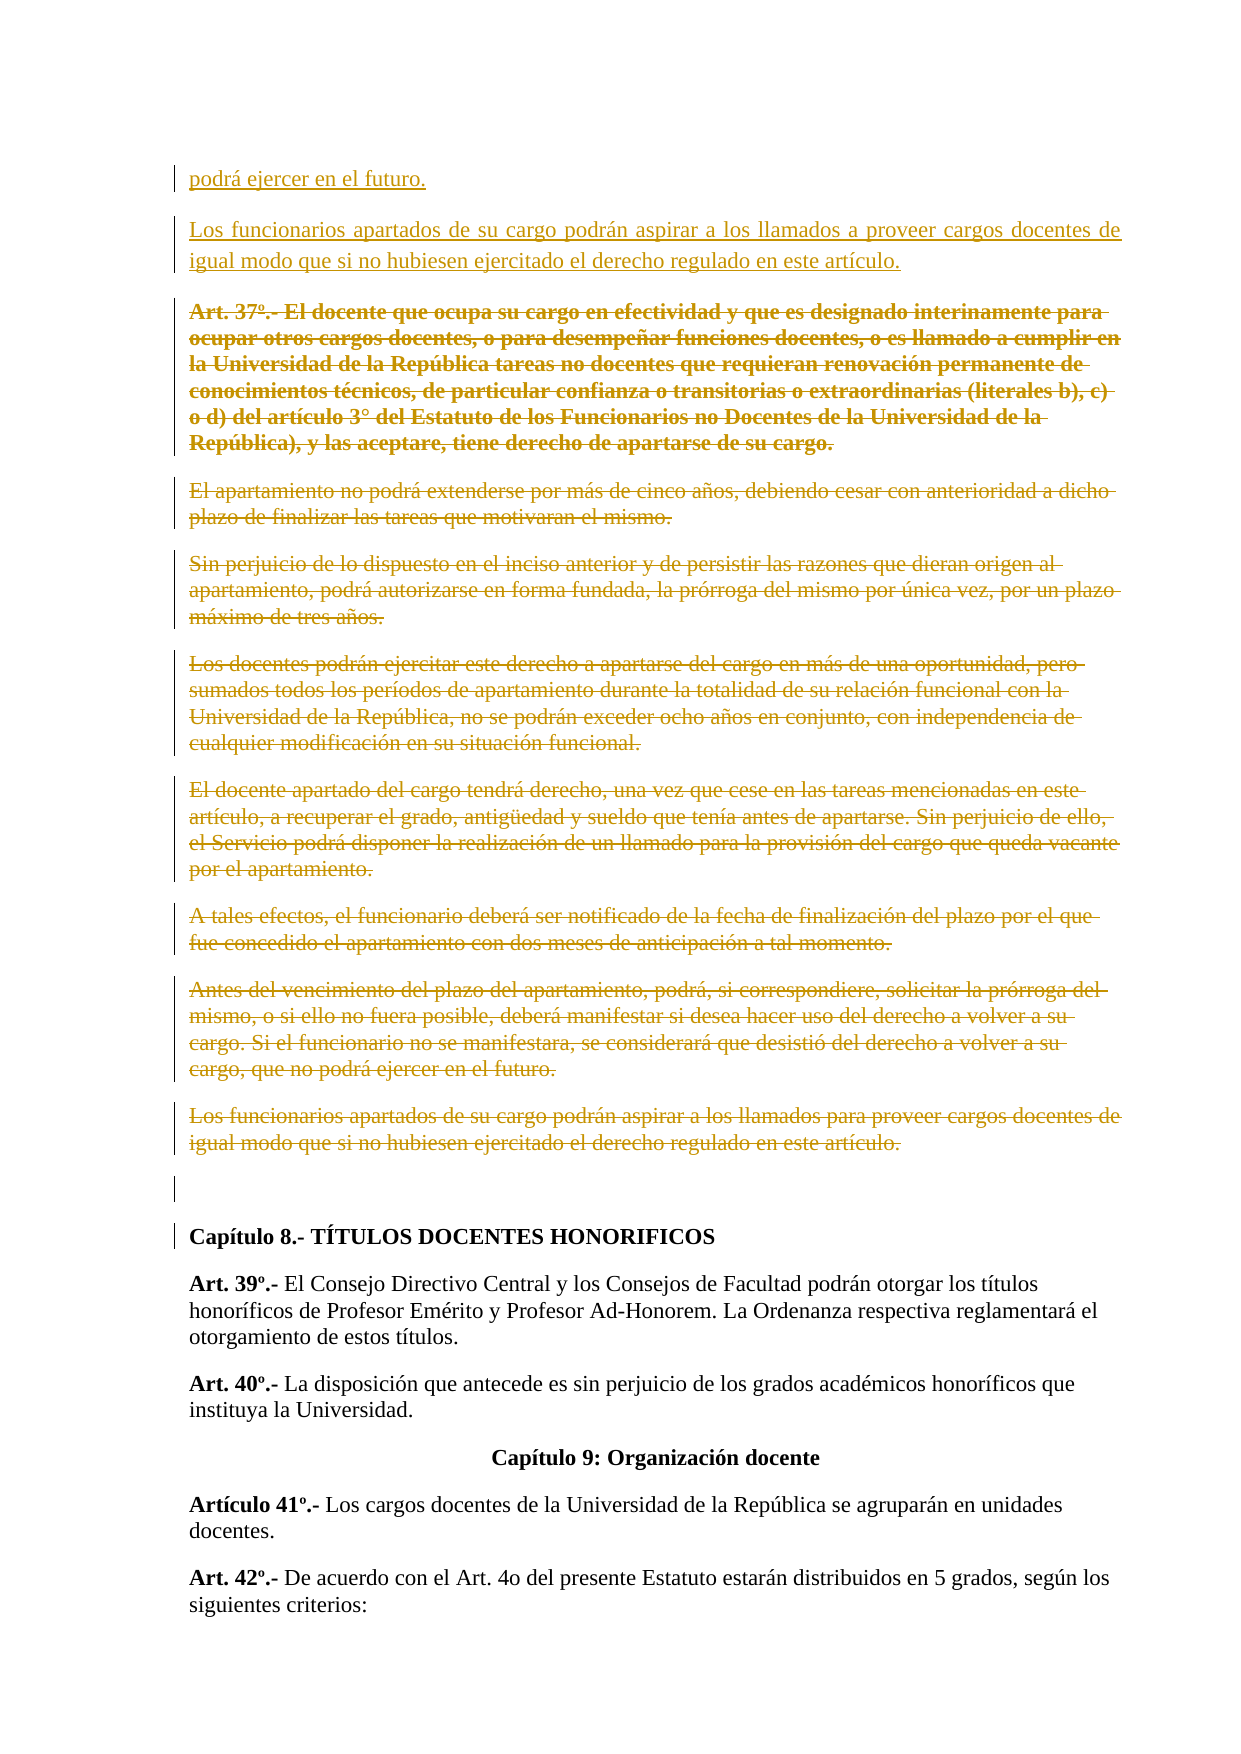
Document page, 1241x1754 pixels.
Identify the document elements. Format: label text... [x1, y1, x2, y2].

text Artículo 41º.- Los cargos docentes de la Universidad de la República se agruparán en unidades docentes. [189, 1491, 1122, 1544]
text Art. 40º.- La disposición que antecede es sin perjuicio de los grados académicos honoríficos que instituya la Universidad. [189, 1370, 1122, 1423]
text Capítulo 9: Organización docente [189, 1444, 1122, 1470]
text Art. 39º.- El Consejo Directivo Central y los Consejos de Facultad podrán otorgar los títulos honoríficos de Profesor Emérito y Profesor Ad-Honorem. La Ordenanza respectiva reglamentará el otorgamiento de estos títulos. [189, 1270, 1122, 1349]
text igual modo que si no hubiesen ejercitado el derecho regulado en este artículo. [189, 241, 1122, 273]
text Capítulo 8.- TÍTULOS DOCENTES HONORIFICOS [189, 298, 1122, 456]
text Art. 42º.- De acuerdo con el Art. 4o del presente Estatuto estarán distribuidos en 5 grados, según los siguientes criterios: [189, 1564, 1122, 1617]
text podrá ejercer en el futuro. [189, 165, 1122, 192]
text Los funcionarios apartados de su cargo podrán aspirar a los llamados a proveer cargos docentes de [189, 216, 1122, 239]
